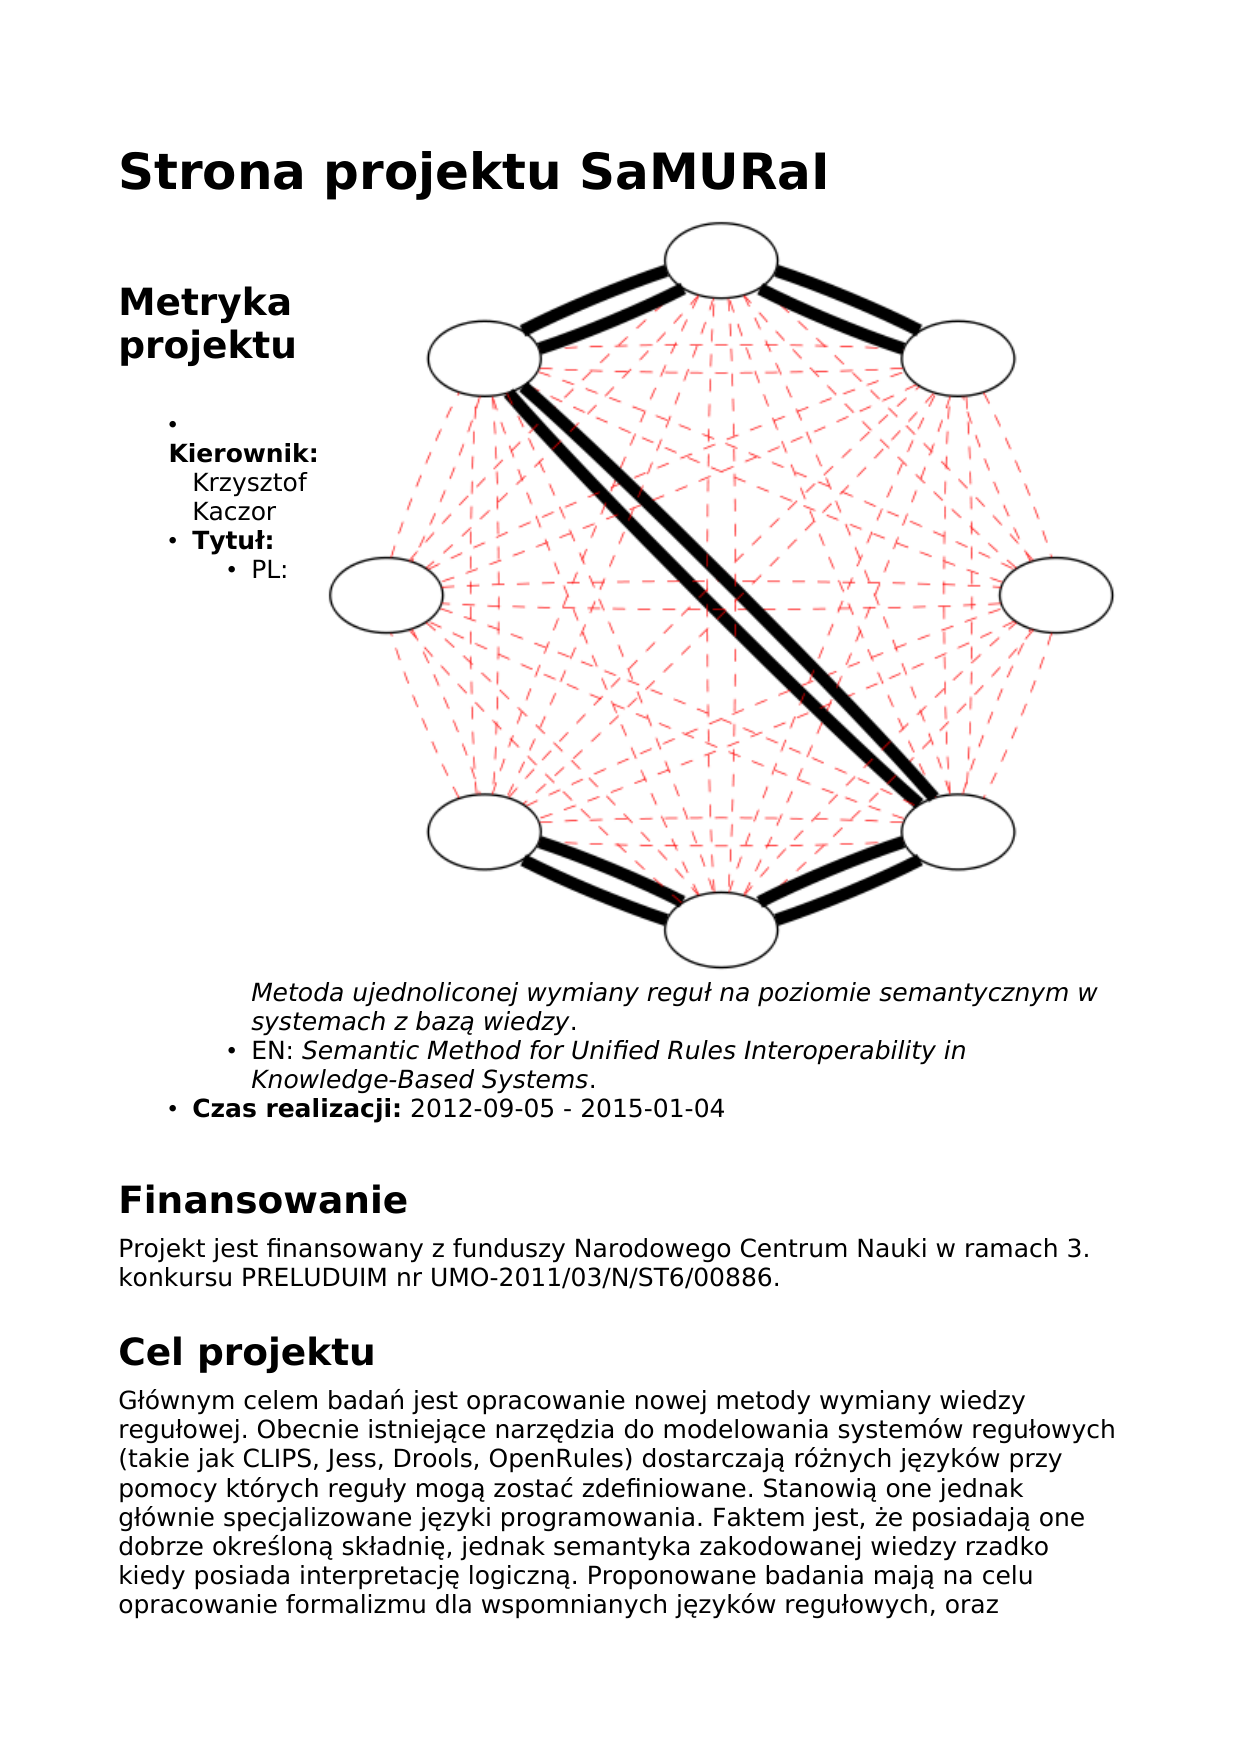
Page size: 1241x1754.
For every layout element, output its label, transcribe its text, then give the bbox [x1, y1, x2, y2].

picture [320, 213, 1123, 978]
subtitle Cel projektu [118, 1330, 1122, 1374]
list PL: Metoda ujednoliconej wymiany reguł na poziomie semantycznym w systemach z bazą wiedzy. [236, 556, 1122, 1036]
list Czas realizacji: 2012-09-05 - 2015-01-04 [177, 1094, 1122, 1124]
list Kierownik: Krzysztof Kaczor [177, 410, 320, 526]
text Projekt jest finansowany z funduszy Narodowego Centrum Nauki w ramach 3. konkursu PRELUDUIM nr UMO-2011/03/N/ST6/00886. [118, 1234, 1122, 1293]
subtitle Metryka projektu [118, 281, 320, 368]
subtitle Finansowanie [118, 1178, 1122, 1222]
text Głównym celem badań jest opracowanie nowej metody wymiany wiedzy regułowej. Obecnie istniejące narzędzia do modelowania systemów regułowych (takie jak CLIPS, Jess, Drools, OpenRules) dostarczają różnych języków przy pomocy których reguły mogą zostać zdefiniowane. Stanowią one jednak głównie specjalizowane języki programowania. Faktem jest, że posiadają one dobrze określoną składnię, jednak semantyka zakodowanej wiedzy rzadko kiedy posiada interpretację logiczną. Proponowane badania mają na celu opracowanie formalizmu dla wspomnianych języków regułowych, oraz [118, 1386, 1122, 1620]
list EN: Semantic Method for Unified Rules Interoperability in Knowledge-Based Systems. [236, 1036, 1122, 1094]
subtitle Strona projektu SaMURaI [118, 143, 1122, 201]
list Tytuł: [177, 526, 320, 556]
